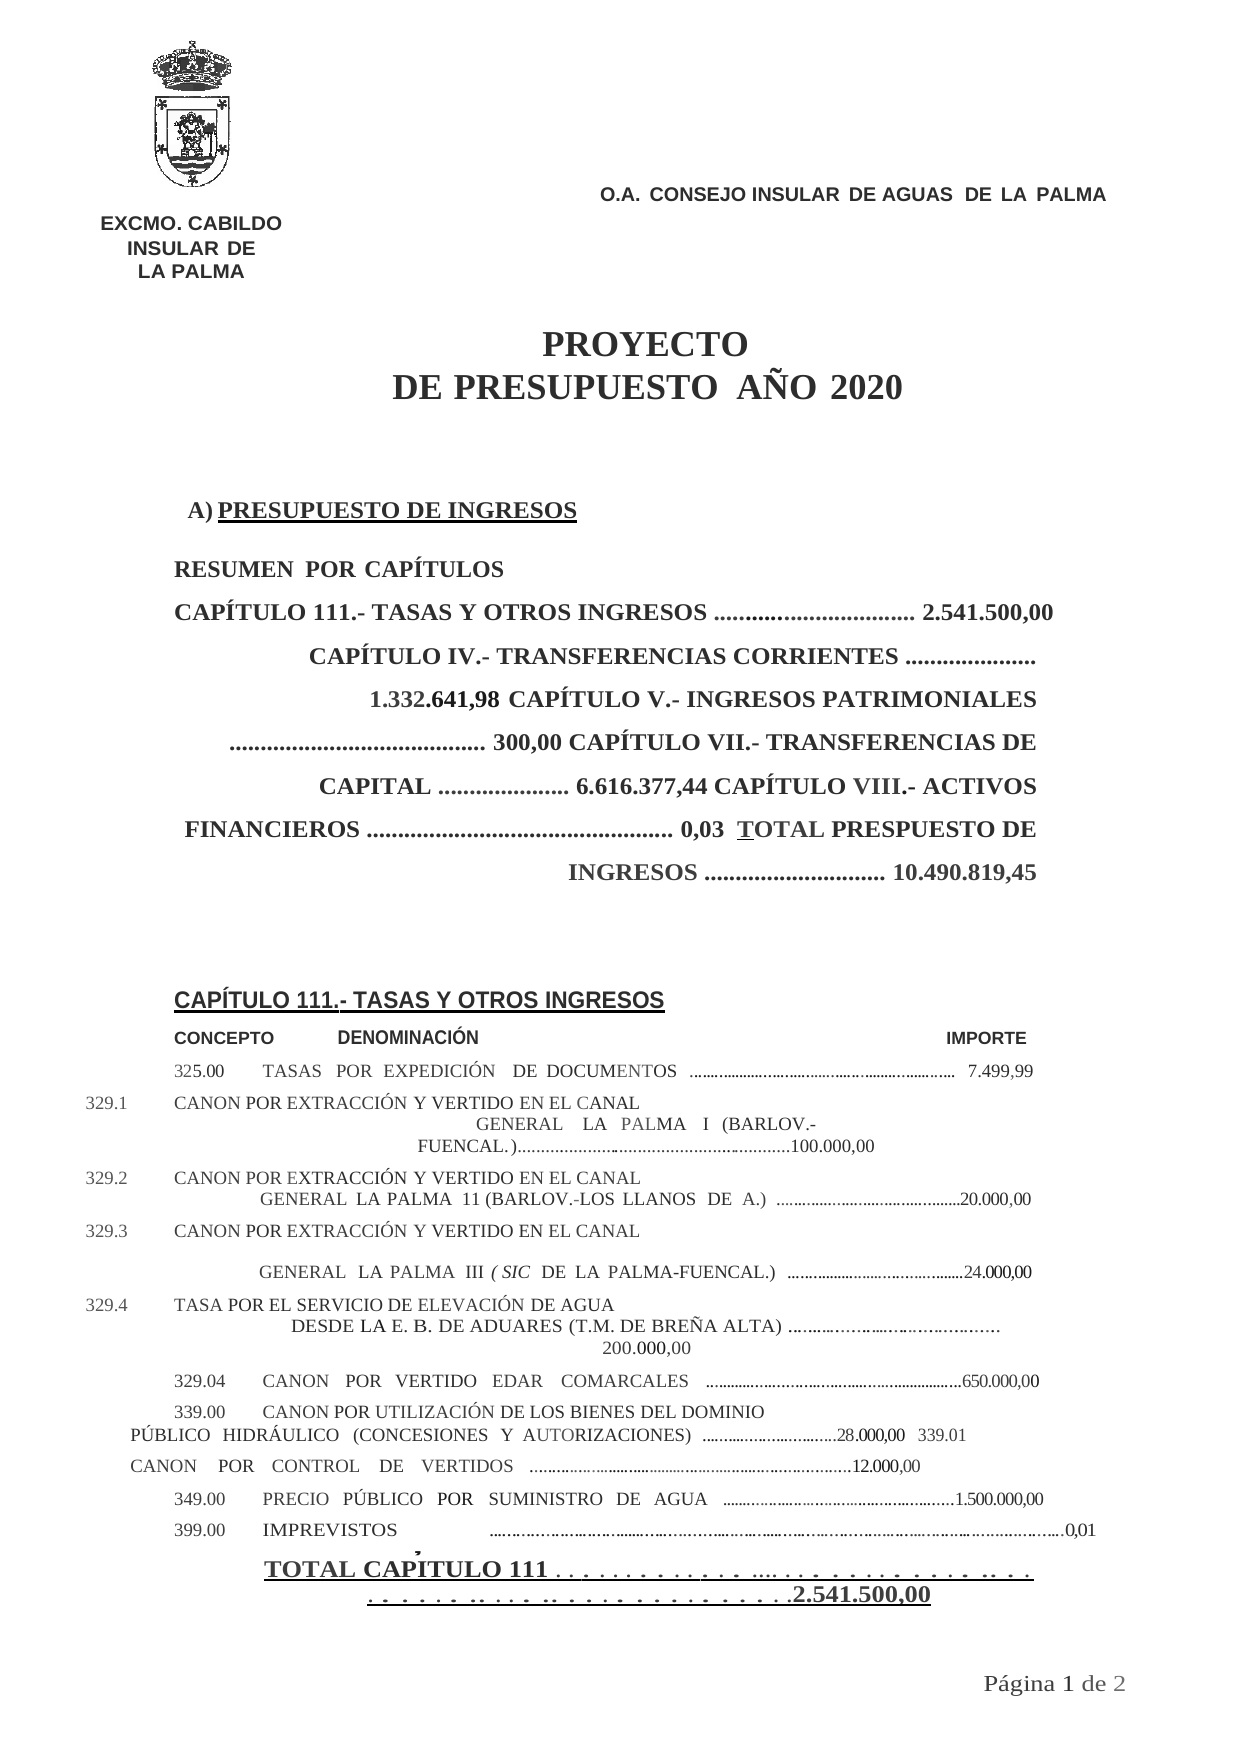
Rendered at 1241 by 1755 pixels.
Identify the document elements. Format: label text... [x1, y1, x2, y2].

text DE PRESUPUESTO AÑO 2020 [261, 366, 1033, 408]
text 399.00 IMPREVISTOS .............................................................................................................................0,01 [174, 1520, 1145, 1541]
text CAPÍTULO 111.- TASAS Y OTROS INGRESOS [174, 986, 1145, 1014]
text EXCMO. CABILDO INSULAR DE [52, 212, 330, 259]
list PRESUPUESTO DE INGRESOS RESUMEN POR CAPÍTULOS [144, 464, 607, 583]
text 339.00 CANON POR UTILIZACIÓN DE LOS BIENES DEL DOMINIO [174, 1401, 1145, 1423]
list CANON POR EXTRACCIÓN Y VERTIDO EN EL CANAL [85, 1220, 1145, 1242]
text 349.00 PRECIO PÚBLICO POR SUMINISTRO DE AGUA ......................................................1.500.000,00 [174, 1488, 1145, 1510]
text 325.00 TASAS POR EXPEDICIÓN DE DOCUMENTOS ................................................................ 7.499,99 [174, 1060, 1145, 1082]
text GENERAL LA PALMA 11 (BARLOV.-LOS LLANOS DE A.) ...........................................20.000,00 [258, 1188, 1033, 1209]
list CONSEJO INSULAR DE AGUAS DE LA PALMA [600, 187, 1145, 205]
text PÚBLICO HIDRÁULICO (CONCESIONES Y AUTORIZACIONES) ...............................28.000,00 339.01 CANON POR CONTROL DE VERTIDOS ...........................................................................12.000,00 [42, 1424, 1031, 1477]
text CAPÍTULO 111.- TASAS Y OTROS INGRESOS ................................ 2.541.500,00 [174, 598, 1145, 626]
subtitle Página 1 de 2 [42, 1670, 1126, 1696]
text TOTAL CAPITULO 111 . . . . . . . . . . . . . .... . . . . . . . . . . . . .. . . . . . . . . .. . . . .. . . . . . . . . . . . . . .2.541.500,00 [263, 1557, 1035, 1607]
text CONCEPTO DENOMINACIÓN IMPORTE [174, 1026, 1145, 1049]
text DESDE LA E. B. DE ADUARES (T.M. DE BREÑA ALTA) ........................................... 200.000,00 [259, 1315, 1033, 1358]
list TASA POR EL SERVICIO DE ELEVACIÓN DE AGUA [85, 1294, 1145, 1315]
text LA PALMA [52, 261, 330, 283]
text , [42, 1541, 793, 1557]
text CAPÍTULO IV.- TRANSFERENCIAS CORRIENTES ..................... 1.332.641,98 CAPÍTULO V.- INGRESOS PATRIMONIALES ......................................... 300,00 CAPÍTULO VII.- TRANSFERENCIAS DE CAPITAL ..................... 6.616.377,44 CAPÍTULO VIII.- ACTIVOS FINANCIEROS ................................................. 0,03 TOTAL PRESPUESTO DE INGRESOS ............................. 10.490.819,45 [174, 642, 1037, 886]
text PROYECTO [257, 322, 1033, 364]
text GENERAL LA PALMA III ( SIC DE LA PALMA-FUENCAL.) ..........................................24.000,00 [258, 1261, 1033, 1283]
list CANON POR EXTRACCIÓN Y VERTIDO EN EL CANAL [85, 1092, 1145, 1113]
list CANON POR EXTRACCIÓN Y VERTIDO EN EL CANAL [85, 1167, 1145, 1188]
text 329.04 CANON POR VERTIDO EDAR COMARCALES .............................................................650.000,00 [174, 1370, 1145, 1391]
text GENERAL LA PALMA I (BARLOV.-FUENCAL.)...........................................................100.000,00 [259, 1113, 1033, 1156]
